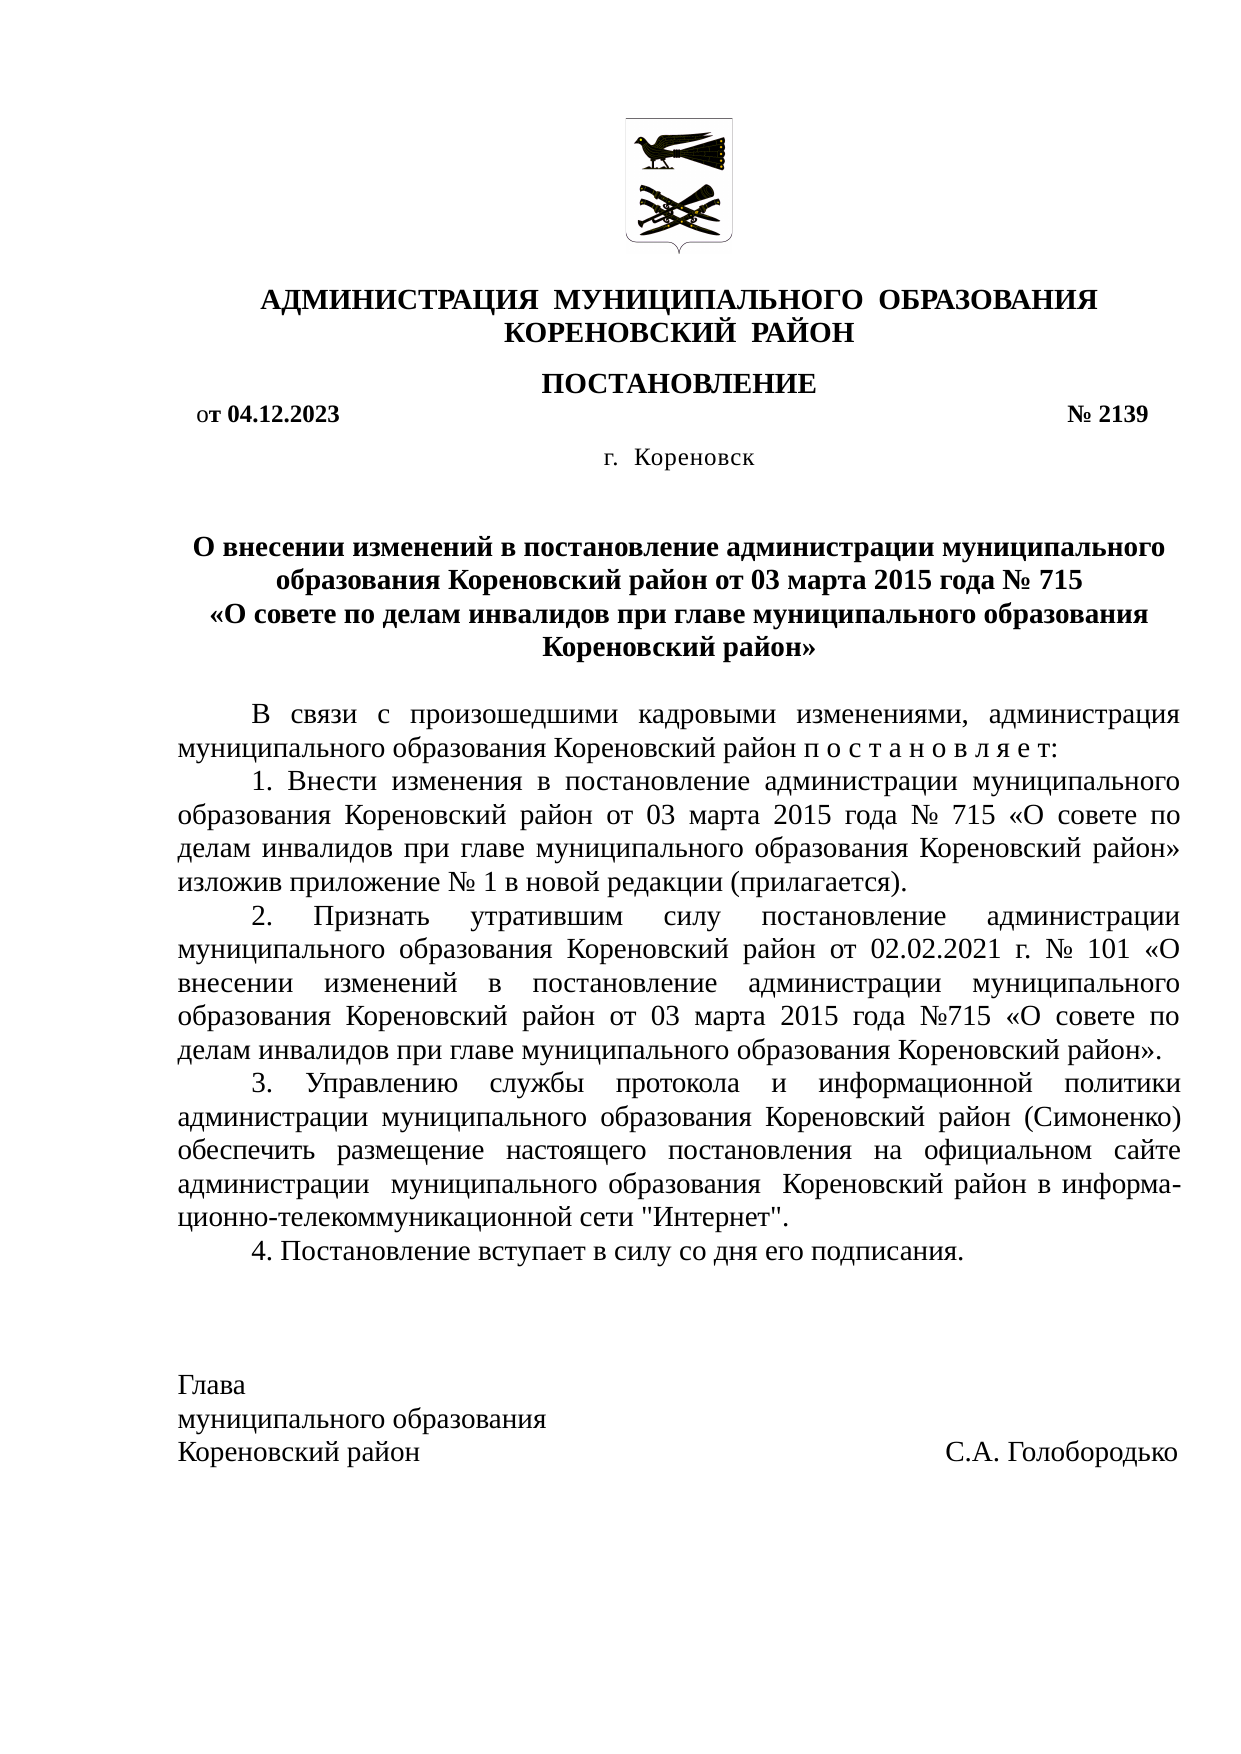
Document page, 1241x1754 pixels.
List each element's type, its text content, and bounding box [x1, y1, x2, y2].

text «О совете по делам инвалидов при главе муниципального образования [177, 596, 1181, 629]
text г. Кореновск [177, 442, 1181, 471]
text Кореновский район С.А. Голобородько [177, 1434, 1181, 1468]
text муниципального образования [177, 1401, 1181, 1434]
subtitle КОРЕНОВСКИЙ РАЙОН [177, 316, 1181, 349]
text В связи с произошедшими кадровыми изменениями, администрация муниципального образования Кореновский район п о с т а н о в л я е т: [177, 696, 1181, 763]
text 1. Внести изменения в постановление администрации муниципального образования Кореновский район от 03 марта 2015 года № 715 «О совете по делам инвалидов при главе муниципального образования Кореновский район» изложив приложение № 1 в новой редакции (прилагается). [177, 763, 1181, 898]
subtitle АДМИНИСТРАЦИЯ МУНИЦИПАЛЬНОГО ОБРАЗОВАНИЯ [177, 282, 1181, 316]
text 3. Управлению службы протокола и информационной политики администрации муниципального образования Кореновский район (Симоненко) обеспечить размещение настоящего постановления на официальном сайте администрации муниципального образования Кореновский район в информа­ционно-телекоммуникационной сети "Интернет". [177, 1065, 1181, 1233]
subtitle ПОСТАНОВЛЕНИЕ [177, 366, 1181, 399]
text Кореновский район» [177, 629, 1181, 663]
text от 04.12.2023 № 2139 [177, 399, 1181, 428]
text Глава [177, 1367, 1181, 1401]
picture [625, 118, 733, 254]
text 4. Постановление вступает в силу со дня его подписания. [177, 1233, 1181, 1267]
text 2. Признать утратившим силу постановление администрации муниципального образования Кореновский район от 02.02.2021 г. № 101 «О внесении изменений в постановление администрации муниципального образования Кореновский район от 03 марта 2015 года №715 «О совете по делам инвалидов при главе муниципального образования Кореновский район». [177, 898, 1181, 1065]
text О внесении изменений в постановление администрации муниципального образования Кореновский район от 03 марта 2015 года № 715 [177, 529, 1181, 596]
